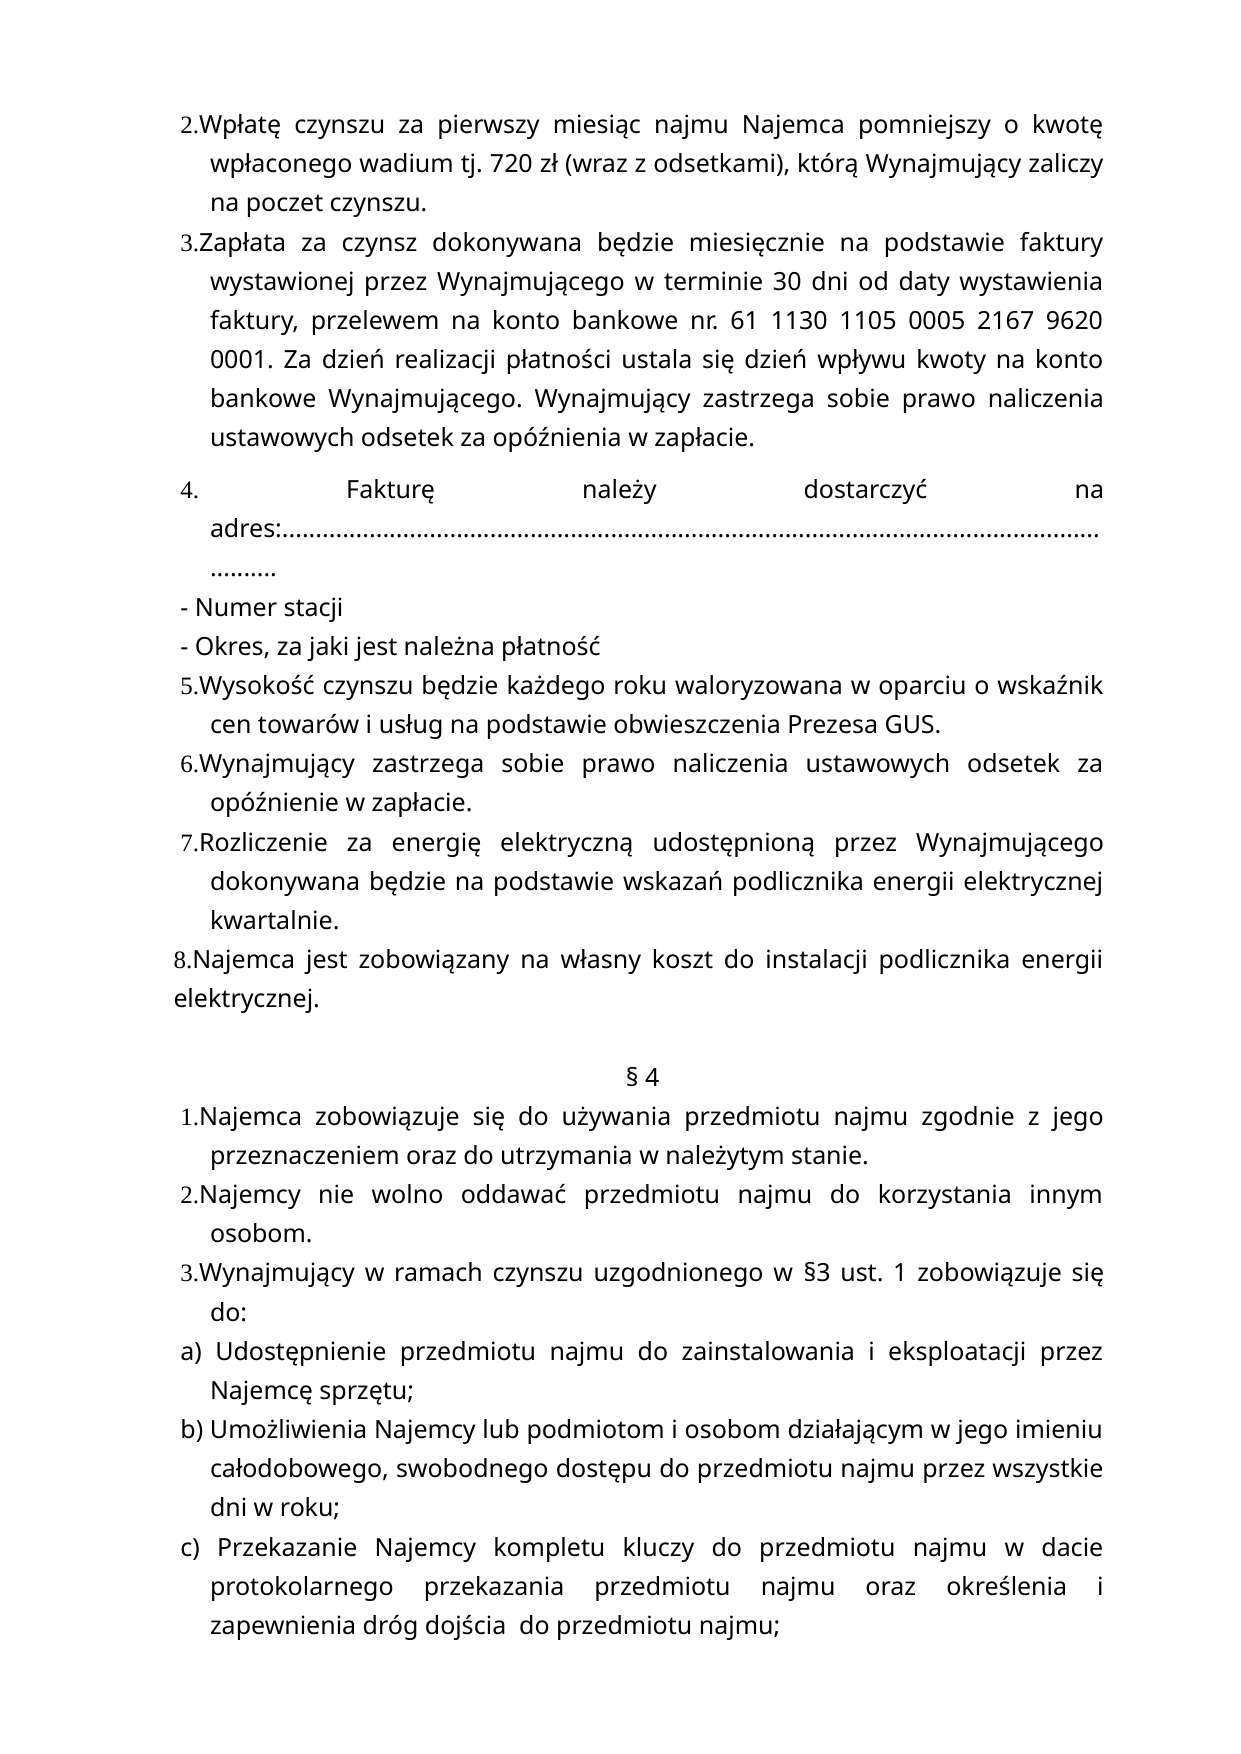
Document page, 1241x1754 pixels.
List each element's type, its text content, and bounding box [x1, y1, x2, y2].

text § 4 [180, 1059, 1104, 1093]
list Wpłatę czynszu za pierwszy miesiąc najmu Najemca pomniejszy o kwotę wpłaconego wadium tj. 720 zł (wraz z odsetkami), którą Wynajmujący zaliczy na poczet czynszu. [180, 107, 1104, 219]
list Wynajmujący zastrzega sobie prawo naliczenia ustawowych odsetek za opóźnienie w zapłacie. [180, 746, 1104, 819]
text - Okres, za jaki jest należna płatność [180, 628, 1104, 662]
text c) Przekazanie Najemcy kompletu kluczy do przedmiotu najmu w dacie protokolarnego przekazania przedmiotu najmu oraz określenia i zapewnienia dróg dojścia do przedmiotu najmu; [180, 1529, 1104, 1642]
list Fakturę należy dostarczyć na adres:.................................................................................................................................... [180, 472, 1104, 584]
list Najemca zobowiązuje się do używania przedmiotu najmu zgodnie z jego przeznaczeniem oraz do utrzymania w należytym stanie. [180, 1098, 1104, 1172]
list Najemcy nie wolno oddawać przedmiotu najmu do korzystania innym osobom. [180, 1177, 1104, 1250]
list Najemca jest zobowiązany na własny koszt do instalacji podlicznika energii elektrycznej. [173, 942, 1104, 1015]
list Wysokość czynszu będzie każdego roku waloryzowana w oparciu o wskaźnik cen towarów i usług na podstawie obwieszczenia Prezesa GUS. [180, 668, 1104, 741]
text - Numer stacji [180, 589, 1104, 623]
text a) Udostępnienie przedmiotu najmu do zainstalowania i eksploatacji przez Najemcę sprzętu; [180, 1333, 1104, 1407]
text b) Umożliwienia Najemcy lub podmiotom i osobom działającym w jego imieniu całodobowego, swobodnego dostępu do przedmiotu najmu przez wszystkie dni w roku; [180, 1412, 1104, 1524]
list Zapłata za czynsz dokonywana będzie miesięcznie na podstawie faktury wystawionej przez Wynajmującego w terminie 30 dni od daty wystawienia faktury, przelewem na konto bankowe nr. 61 1130 1105 0005 2167 9620 0001. Za dzień realizacji płatności ustala się dzień wpływu kwoty na konto bankowe Wynajmującego. Wynajmujący zastrzega sobie prawo naliczenia ustawowych odsetek za opóźnienia w zapłacie. [180, 224, 1104, 454]
list Wynajmujący w ramach czynszu uzgodnionego w §3 ust. 1 zobowiązuje się do: [180, 1255, 1104, 1328]
list Rozliczenie za energię elektryczną udostępnioną przez Wynajmującego dokonywana będzie na podstawie wskazań podlicznika energii elektrycznej kwartalnie. [180, 824, 1104, 937]
